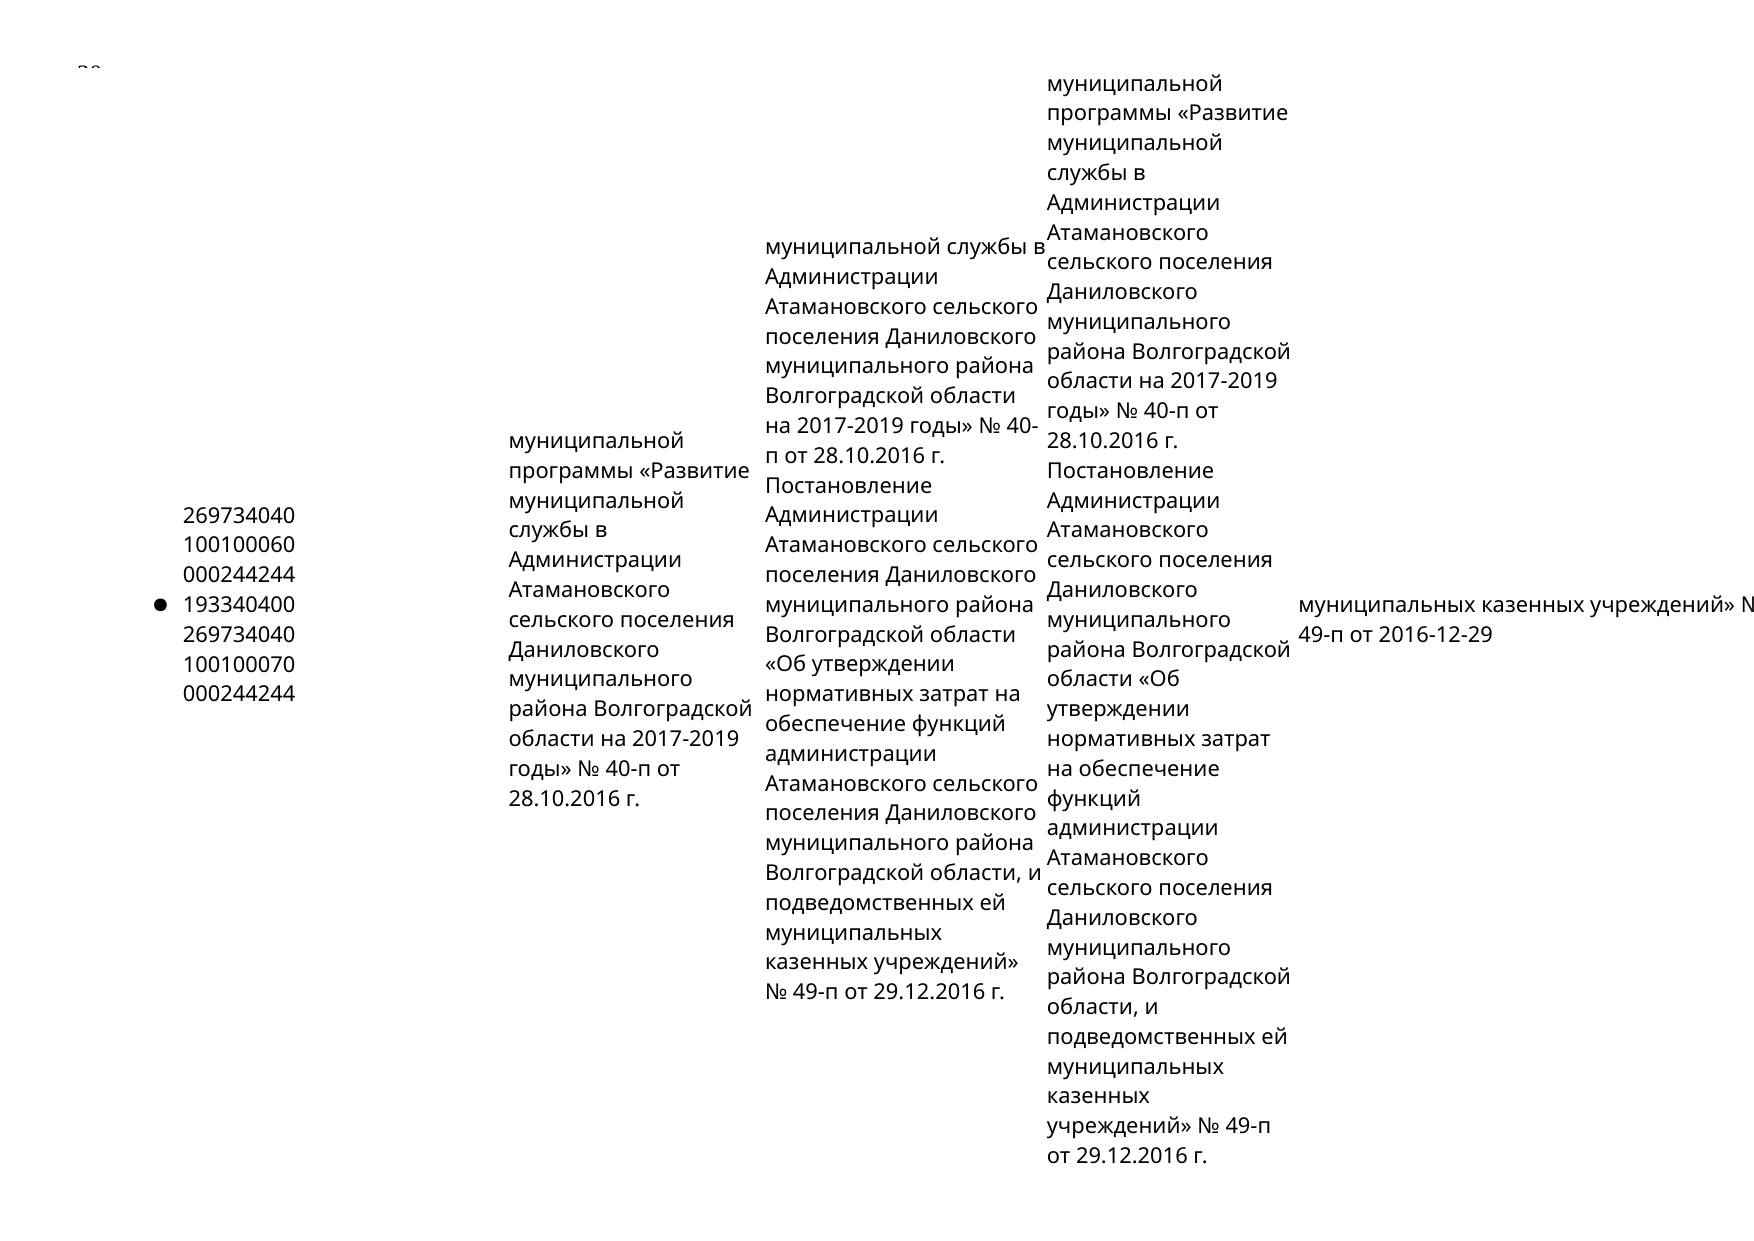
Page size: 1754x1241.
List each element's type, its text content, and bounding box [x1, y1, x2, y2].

table_cell муниципальной службы в Администрации Атамановского сельского поселения Даниловского муниципального района Волгоградской области на 2017-2019 годы» № 40-п от 28.10.2016 г. Постановление Администрации Атамановского сельского поселения Даниловского муниципального района Волгоградской области «Об утверждении нормативных затрат на обеспечение функций администрации Атамановского сельского поселения Даниловского муниципального района Волгоградской области, и подведомственных ей муниципальных казенных учреждений» № 49-п от 29.12.2016 г. [765, 68, 1047, 1170]
table_cell Постановление Администрации Атамановского сельского поселения Даниловского муниципального района Волгоградской области «Об утверждении нормативных затрат на обеспечение функций администрации Атамановского сельского поселения Даниловского муниципального района Волгоградской области, и подведомственных ей муниципальных казенных учреждений» № 49-п от 2016-12-29 [1298, 68, 1754, 1170]
table_cell 10 [77, 68, 109, 1170]
table_cell [305, 68, 508, 1170]
table_cell муниципальной программы «Развитие муниципальной службы в Администрации Атамановского сельского поселения Даниловского муниципального района Волгоградской области на 2017-2019 годы» № 40-п от 28.10.2016 г. Постановление Администрации Атамановского сельского поселения Даниловского муниципального района Волгоградской области «Об утверждении нормативных затрат на обеспечение функций администрации Атамановского сельского поселения Даниловского муниципального района Волгоградской области, и подведомственных ей муниципальных казенных учреждений» № 49-п от 29.12.2016 г. [1047, 68, 1298, 1170]
table_cell 173340400269734040100100040000242242 173340400269734040100100050000244244 183340400269734040100100060000244244 193340400269734040100100070000244244 [109, 68, 304, 1170]
table_cell муниципальной программы «Развитие муниципальной службы в Администрации Атамановского сельского поселения Даниловского муниципального района Волгоградской области на 2017-2019 годы» № 40-п от 28.10.2016 г. [508, 68, 765, 1170]
